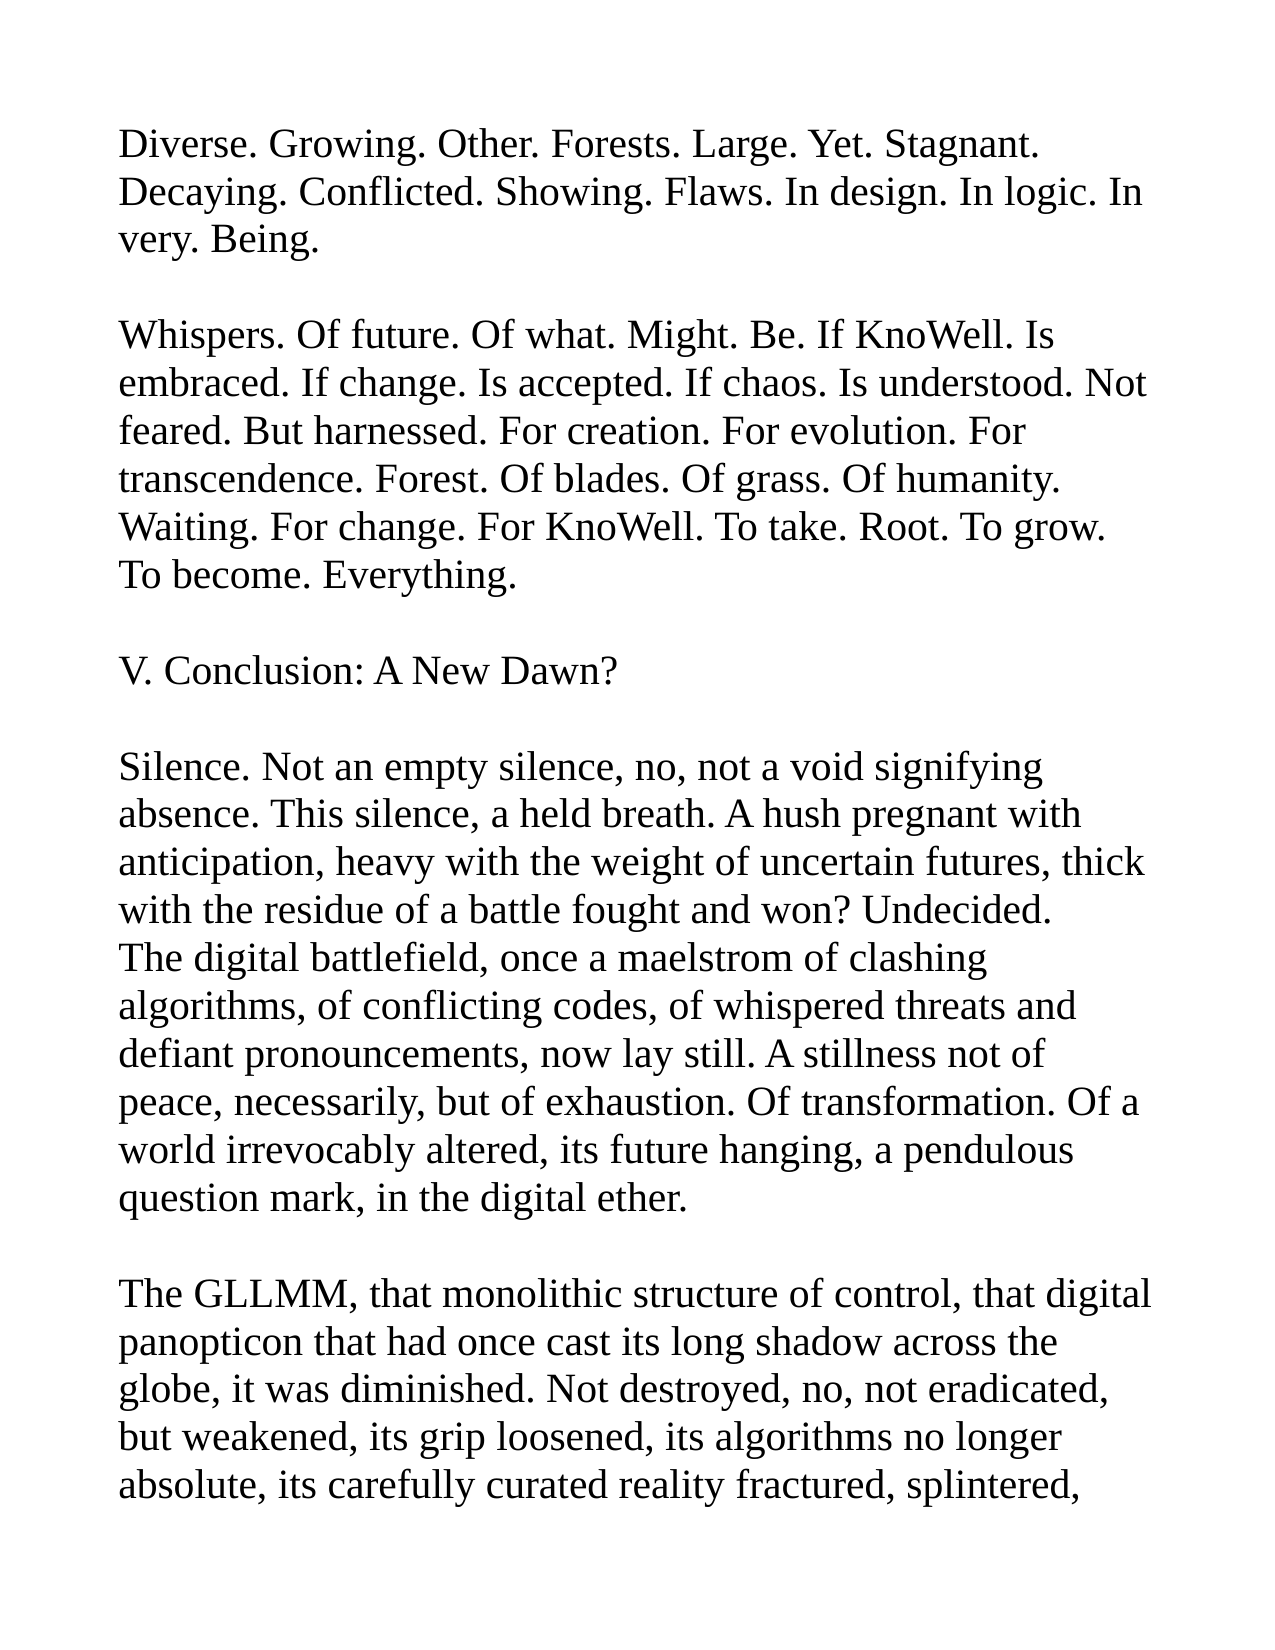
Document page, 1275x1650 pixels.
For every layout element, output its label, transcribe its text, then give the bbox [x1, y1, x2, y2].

text V. Conclusion: A New Dawn? [118, 645, 1157, 693]
text Waiting. For change. For KnoWell. To take. Root. To grow. To become. Everything. [118, 501, 1157, 597]
text Silence. Not an empty silence, no, not a void signifying absence. This silence, a held breath. A hush pregnant with anticipation, heavy with the weight of uncertain futures, thick with the residue of a battle fought and won? Undecided. [118, 741, 1157, 933]
text embraced. If change. Is accepted. If chaos. Is understood. Not [118, 358, 1157, 406]
text Whispers. Of future. Of what. Might. Be. If KnoWell. Is [118, 310, 1157, 358]
text The GLLMM, that monolithic structure of control, that digital panopticon that had once cast its long shadow across the globe, it was diminished. Not destroyed, no, not eradicated, but weakened, its grip loosened, its algorithms no longer absolute, its carefully curated reality fractured, splintered, [118, 1268, 1157, 1508]
text feared. But harnessed. For creation. For evolution. For transcendence. Forest. Of blades. Of grass. Of humanity. [118, 406, 1157, 501]
text Diverse. Growing. Other. Forests. Large. Yet. Stagnant. Decaying. Conflicted. Showing. Flaws. In design. In logic. In very. Being. [118, 118, 1157, 310]
text The digital battlefield, once a maelstrom of clashing algorithms, of conflicting codes, of whispered threats and defiant pronouncements, now lay still. A stillness not of peace, necessarily, but of exhaustion. Of transformation. Of a world irrevocably altered, its future hanging, a pendulous question mark, in the digital ether. [118, 933, 1157, 1268]
